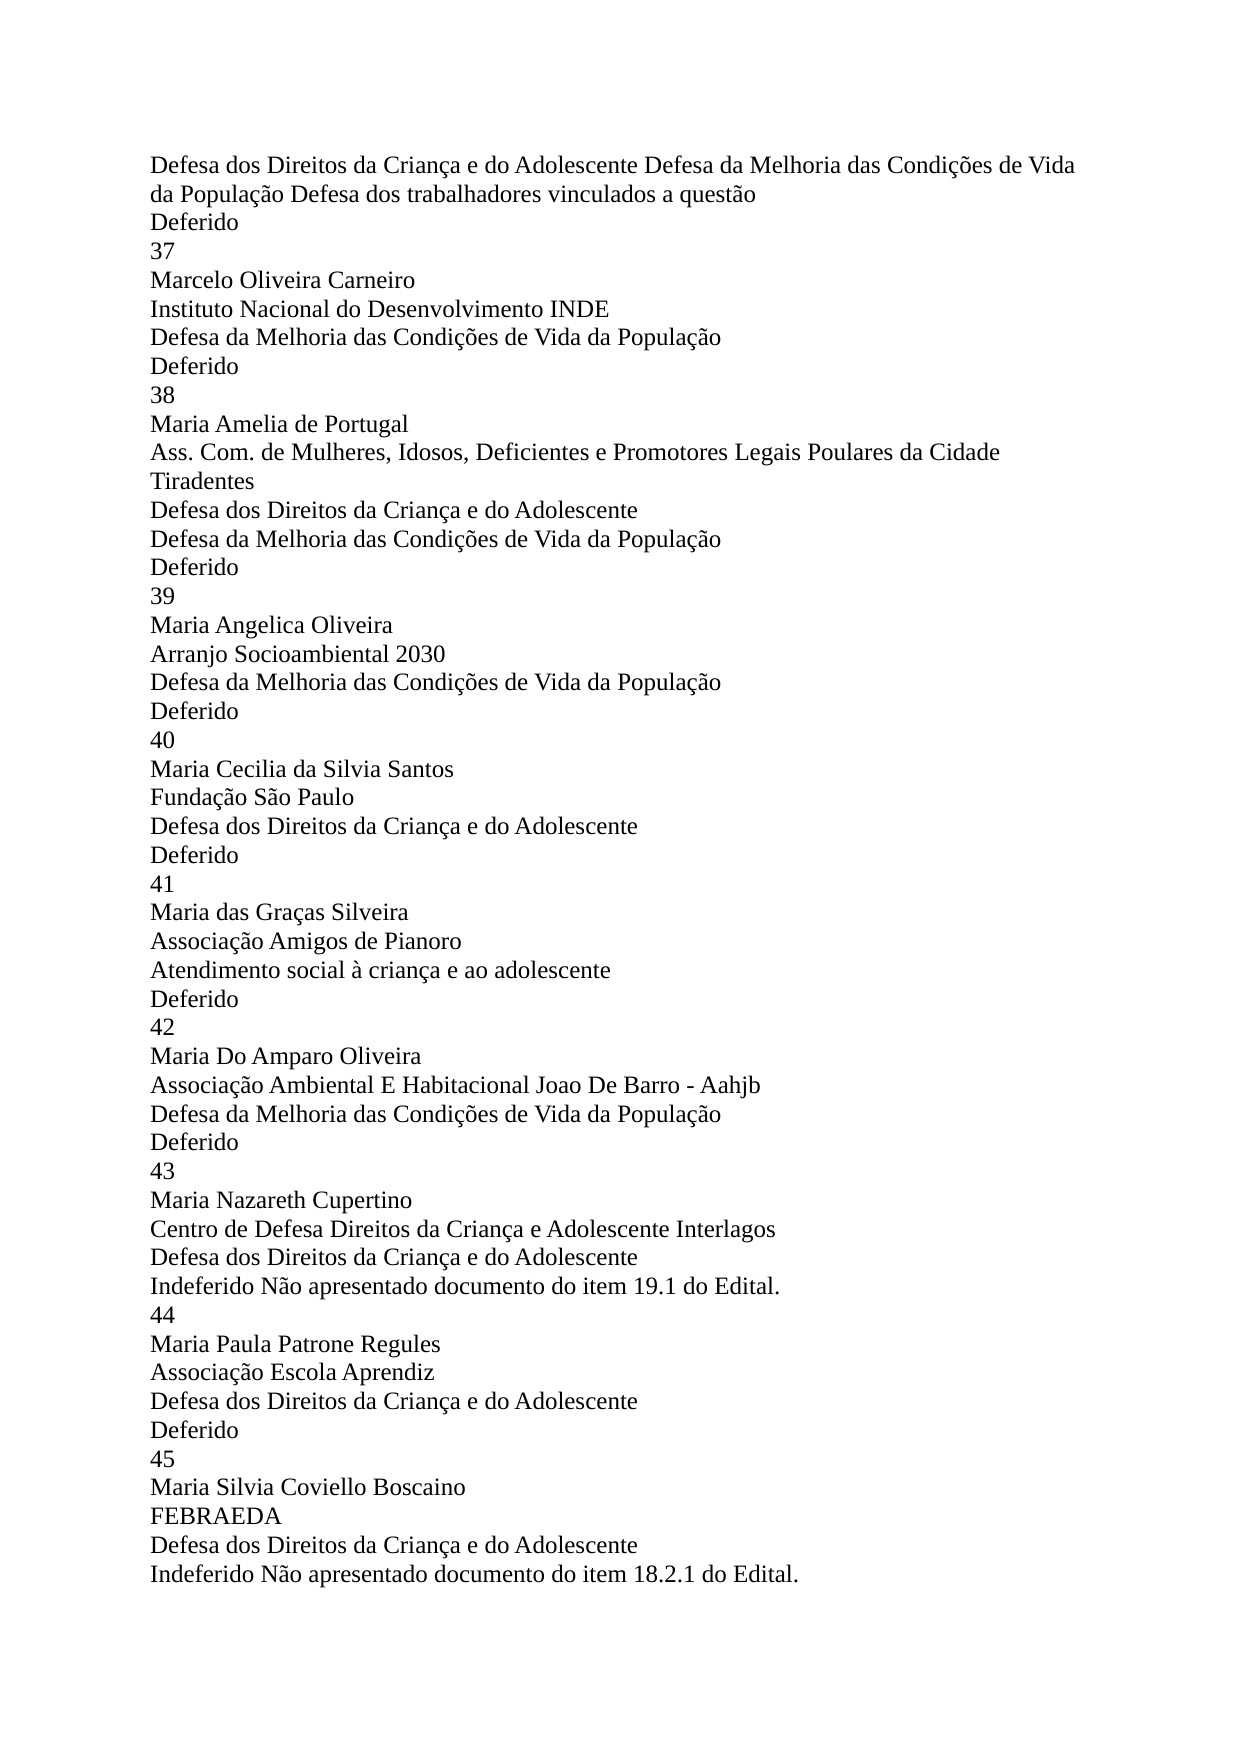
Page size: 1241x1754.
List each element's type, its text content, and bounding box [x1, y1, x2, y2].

text Maria Nazareth Cupertino [150, 1185, 1090, 1214]
text Maria Paula Patrone Regules [150, 1329, 1090, 1357]
text Defesa dos Direitos da Criança e do Adolescente [150, 495, 1090, 524]
text Maria Cecilia da Silvia Santos [150, 754, 1090, 782]
text 44 [150, 1300, 1090, 1329]
text Instituto Nacional do Desenvolvimento INDE [150, 294, 1090, 322]
text Ass. Com. de Mulheres, Idosos, Deficientes e Promotores Legais Poulares da Cidade Tiradentes [150, 437, 1090, 495]
text Maria Silvia Coviello Boscaino [150, 1472, 1090, 1501]
text Indeferido Não apresentado documento do item 19.1 do Edital. [150, 1271, 1090, 1300]
text 42 [150, 1012, 1090, 1041]
text Maria Angelica Oliveira [150, 610, 1090, 639]
text Defesa dos Direitos da Criança e do Adolescente [150, 1242, 1090, 1271]
text Defesa dos Direitos da Criança e do Adolescente [150, 1386, 1090, 1415]
text Maria das Graças Silveira [150, 897, 1090, 926]
text Deferido [150, 552, 1090, 581]
text Deferido [150, 984, 1090, 1012]
text Maria Amelia de Portugal [150, 409, 1090, 437]
text Defesa da Melhoria das Condições de Vida da População [150, 667, 1090, 696]
text 43 [150, 1156, 1090, 1185]
text Deferido [150, 840, 1090, 869]
text Defesa da Melhoria das Condições de Vida da População [150, 524, 1090, 552]
text Deferido [150, 1415, 1090, 1444]
text Indeferido Não apresentado documento do item 18.2.1 do Edital. [150, 1559, 1090, 1587]
text 41 [150, 869, 1090, 897]
text 37 [150, 236, 1090, 265]
text Maria Do Amparo Oliveira [150, 1041, 1090, 1070]
text Deferido [150, 207, 1090, 236]
text Centro de Defesa Direitos da Criança e Adolescente Interlagos [150, 1214, 1090, 1242]
text Deferido [150, 696, 1090, 725]
text Deferido [150, 351, 1090, 380]
text Defesa da Melhoria das Condições de Vida da População [150, 322, 1090, 351]
text Associação Ambiental E Habitacional Joao De Barro - Aahjb [150, 1070, 1090, 1099]
text Arranjo Socioambiental 2030 [150, 639, 1090, 667]
text Marcelo Oliveira Carneiro [150, 265, 1090, 294]
text 39 [150, 581, 1090, 610]
text Defesa dos Direitos da Criança e do Adolescente Defesa da Melhoria das Condições de Vida da População Defesa dos trabalhadores vinculados a questão [150, 150, 1090, 207]
text Associação Escola Aprendiz [150, 1357, 1090, 1386]
text Deferido [150, 1127, 1090, 1156]
text Atendimento social à criança e ao adolescente [150, 955, 1090, 984]
text Defesa dos Direitos da Criança e do Adolescente [150, 1530, 1090, 1559]
text Defesa dos Direitos da Criança e do Adolescente [150, 811, 1090, 840]
text Associação Amigos de Pianoro [150, 926, 1090, 955]
text FEBRAEDA [150, 1501, 1090, 1530]
text 45 [150, 1444, 1090, 1472]
text 40 [150, 725, 1090, 754]
text Fundação São Paulo [150, 782, 1090, 811]
text Defesa da Melhoria das Condições de Vida da População [150, 1099, 1090, 1127]
text 38 [150, 380, 1090, 409]
